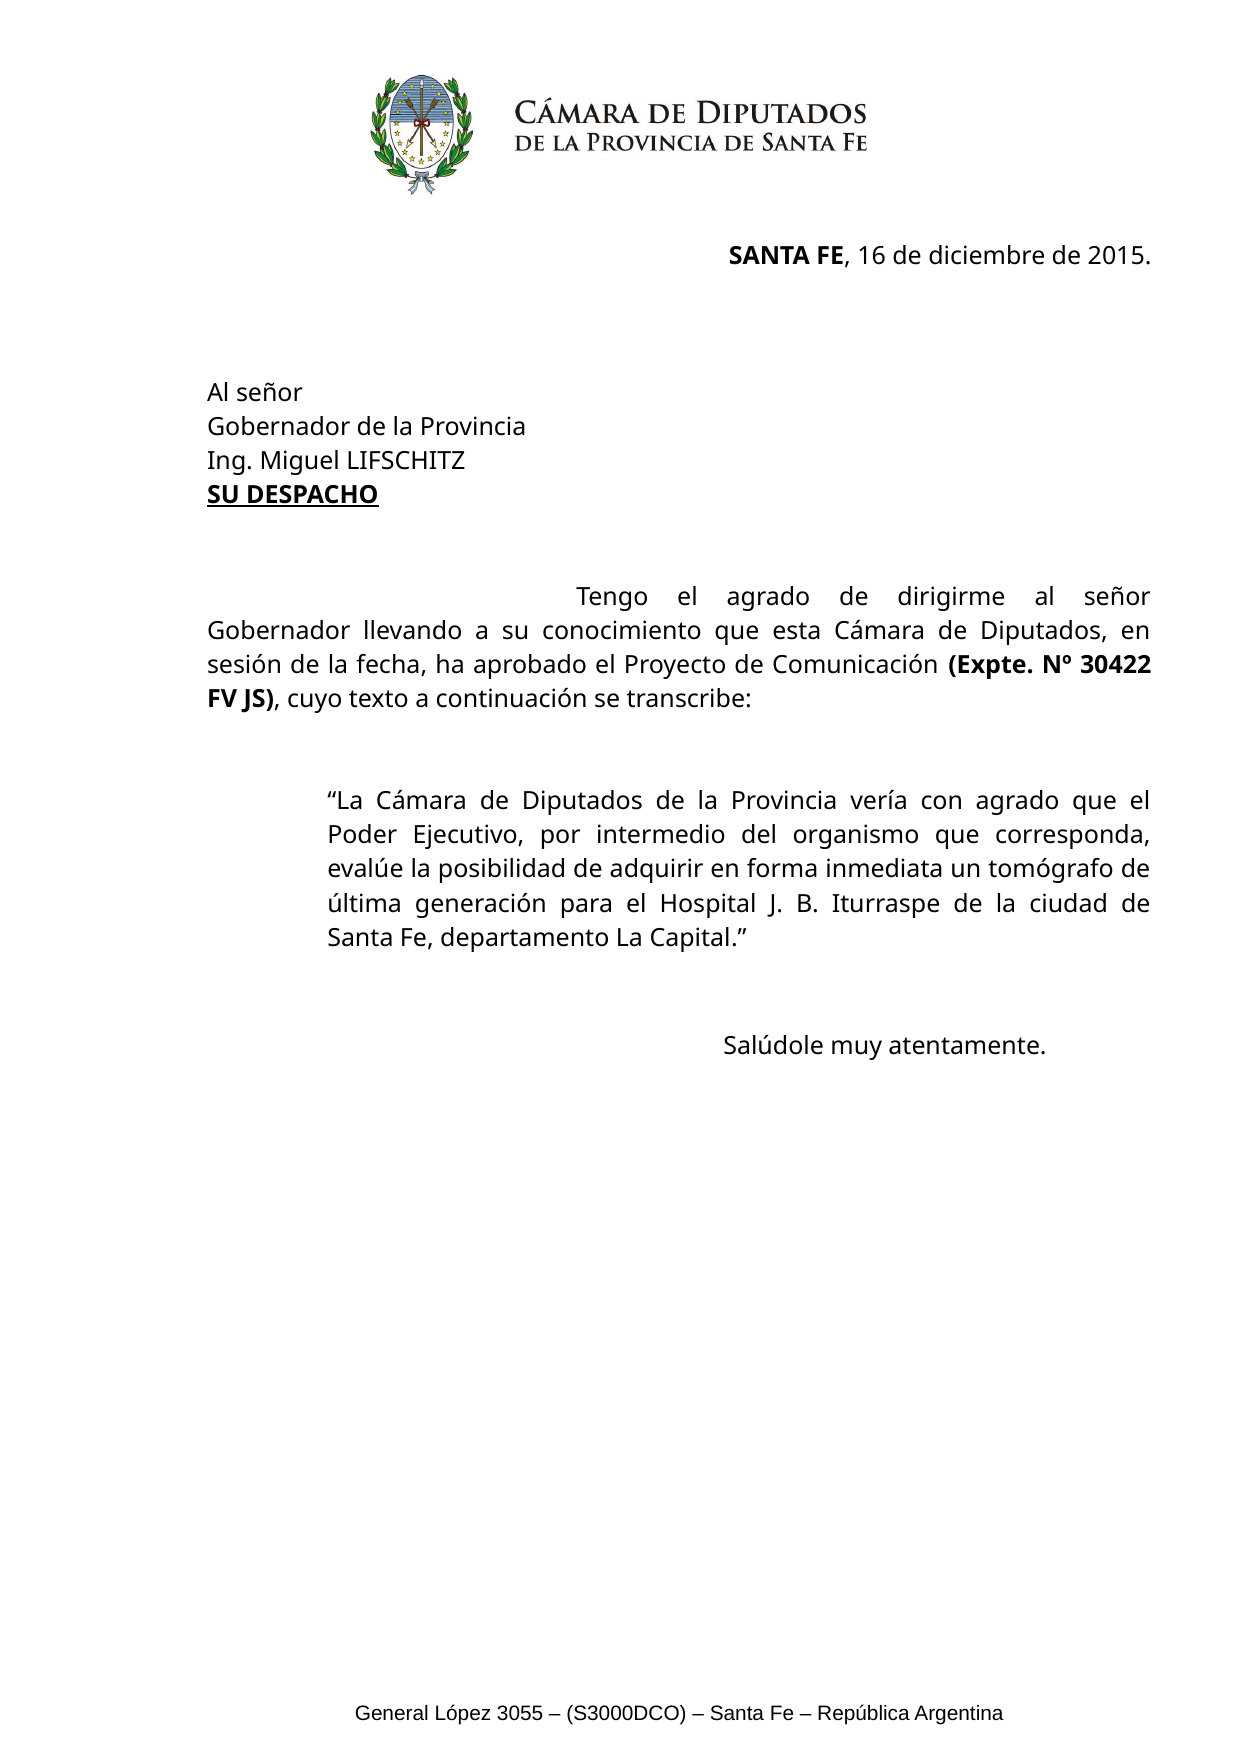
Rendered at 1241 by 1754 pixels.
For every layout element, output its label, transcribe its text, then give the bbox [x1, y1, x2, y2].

text Al señor [207, 374, 1152, 408]
text Gobernador de la Provincia [207, 408, 1152, 442]
text SU DESPACHO [207, 476, 1152, 511]
text Salúdole muy atentamente. [649, 1027, 1152, 1061]
text “La Cámara de Diputados de la Provincia vería con agrado que el Poder Ejecutivo, por intermedio del organismo que corresponda, evalúe la posibilidad de adquirir en forma inmediata un tomógrafo de última generación para el Hospital J. B. Iturraspe de la ciudad de Santa Fe, departamento La Capital.” [327, 783, 1152, 953]
text Ing. Miguel LIFSCHITZ [207, 442, 1152, 476]
picture [370, 75, 867, 199]
text SANTA FE, 16 de diciembre de 2015. [207, 238, 1152, 272]
text Tengo el agrado de dirigirme al señor Gobernador llevando a su conocimiento que esta Cámara de Diputados, en sesión de la fecha, ha aprobado el Proyecto de Comunicación (Expte. Nº 30422 FV JS), cuyo texto a continuación se transcribe: [207, 579, 1152, 715]
